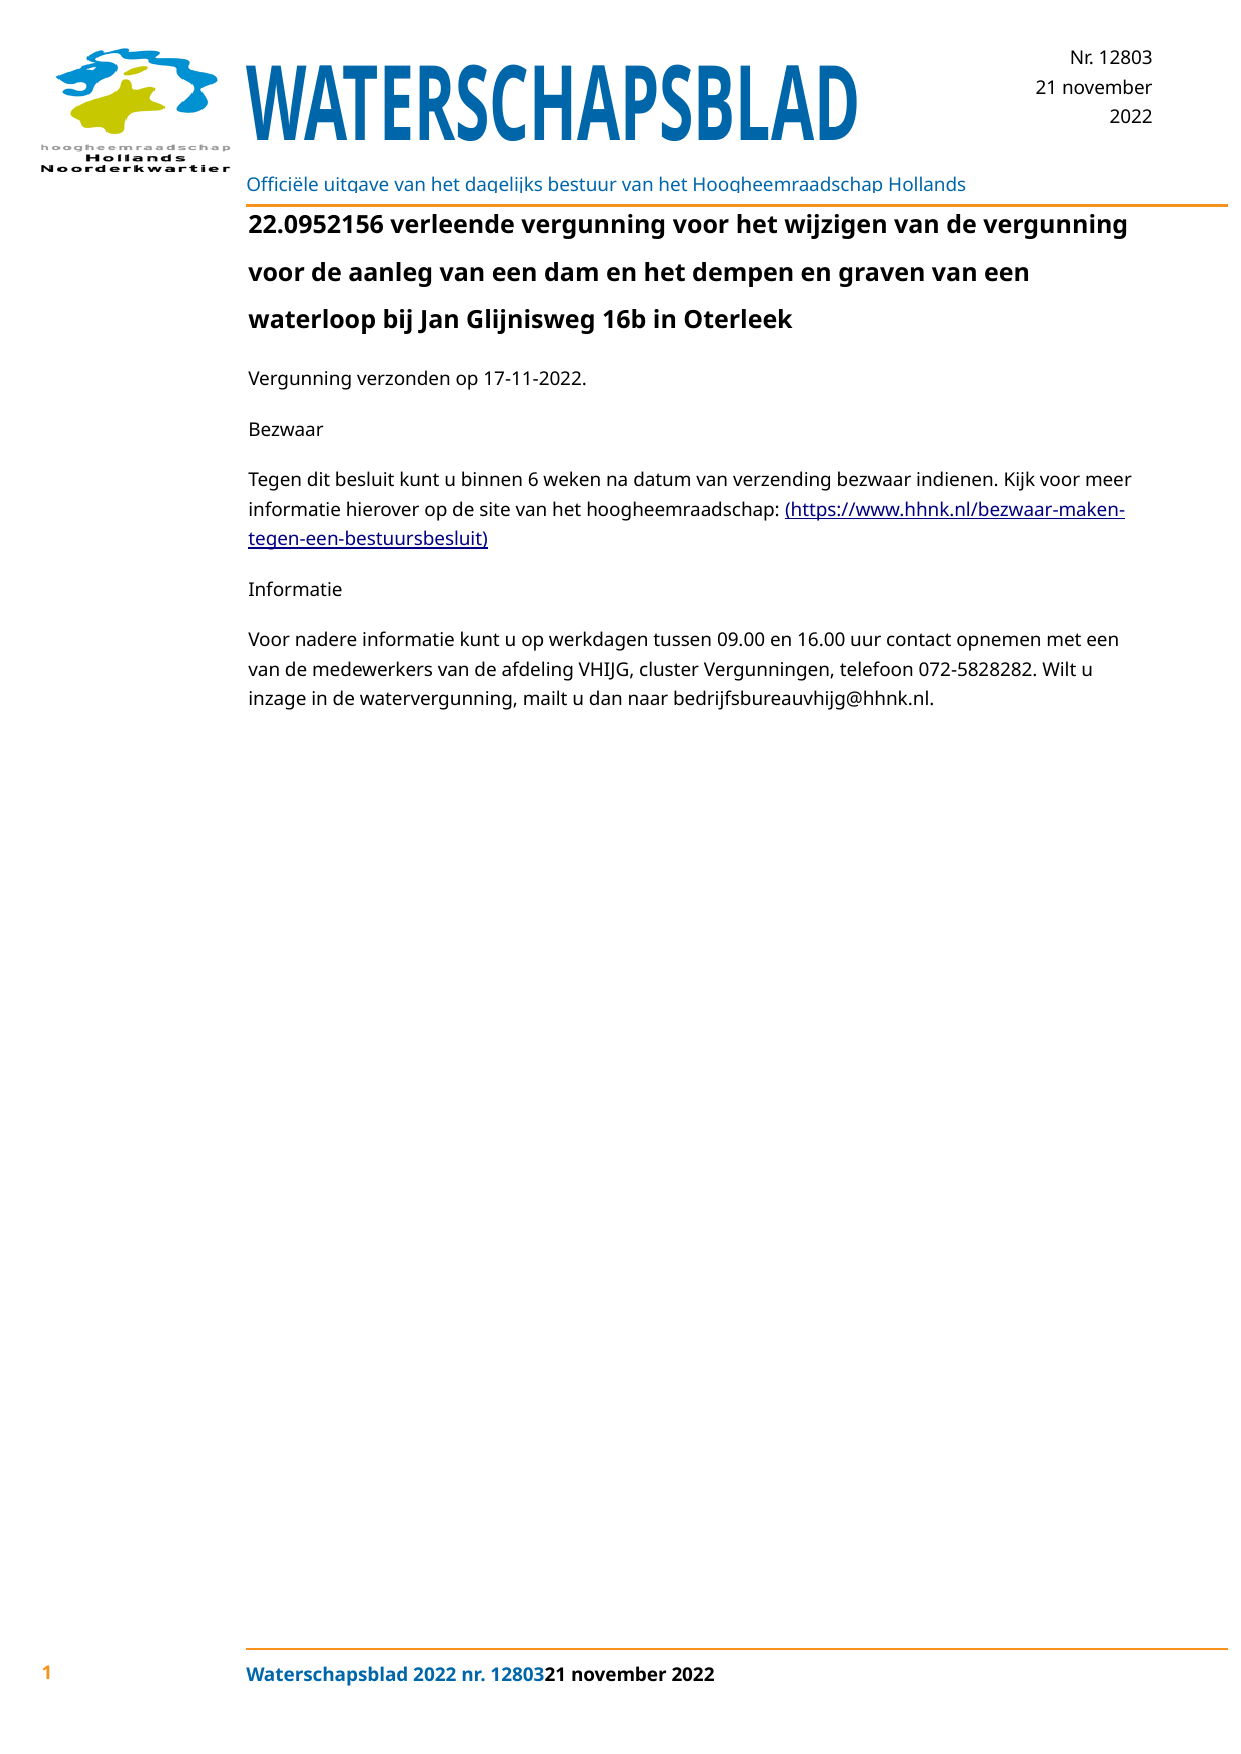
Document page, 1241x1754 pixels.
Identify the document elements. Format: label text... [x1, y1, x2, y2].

text 22.0952156 verleende vergunning voor het wijzigen van de vergunning voor de aanleg van een dam en het dempen en graven van een waterloop bij Jan Glijnisweg 16b in Oterleek [248, 207, 1152, 336]
picture [41, 47, 231, 172]
text Voor nadere informatie kunt u op werkdagen tussen 09.00 en 16.00 uur contact opnemen met een van de medewerkers van de afdeling VHIJG, cluster Vergunningen, telefoon 072-5828282. Wilt u inzage in de watervergunning, mailt u dan naar bedrijfsbureauvhijg@hhnk.nl. [248, 626, 1152, 711]
text Bezwaar [248, 416, 1152, 442]
text Vergunning verzonden op 17-11-2022. [248, 366, 1152, 391]
text Informatie [248, 576, 1152, 602]
text Tegen dit besluit kunt u binnen 6 weken na datum van verzending bezwaar indienen. Kijk voor meer informatie hierover op de site van het hoogheemraadschap: (https://www.hhnk.nl/bezwaar-maken-tegen-een-bestuursbesluit) [248, 466, 1152, 551]
